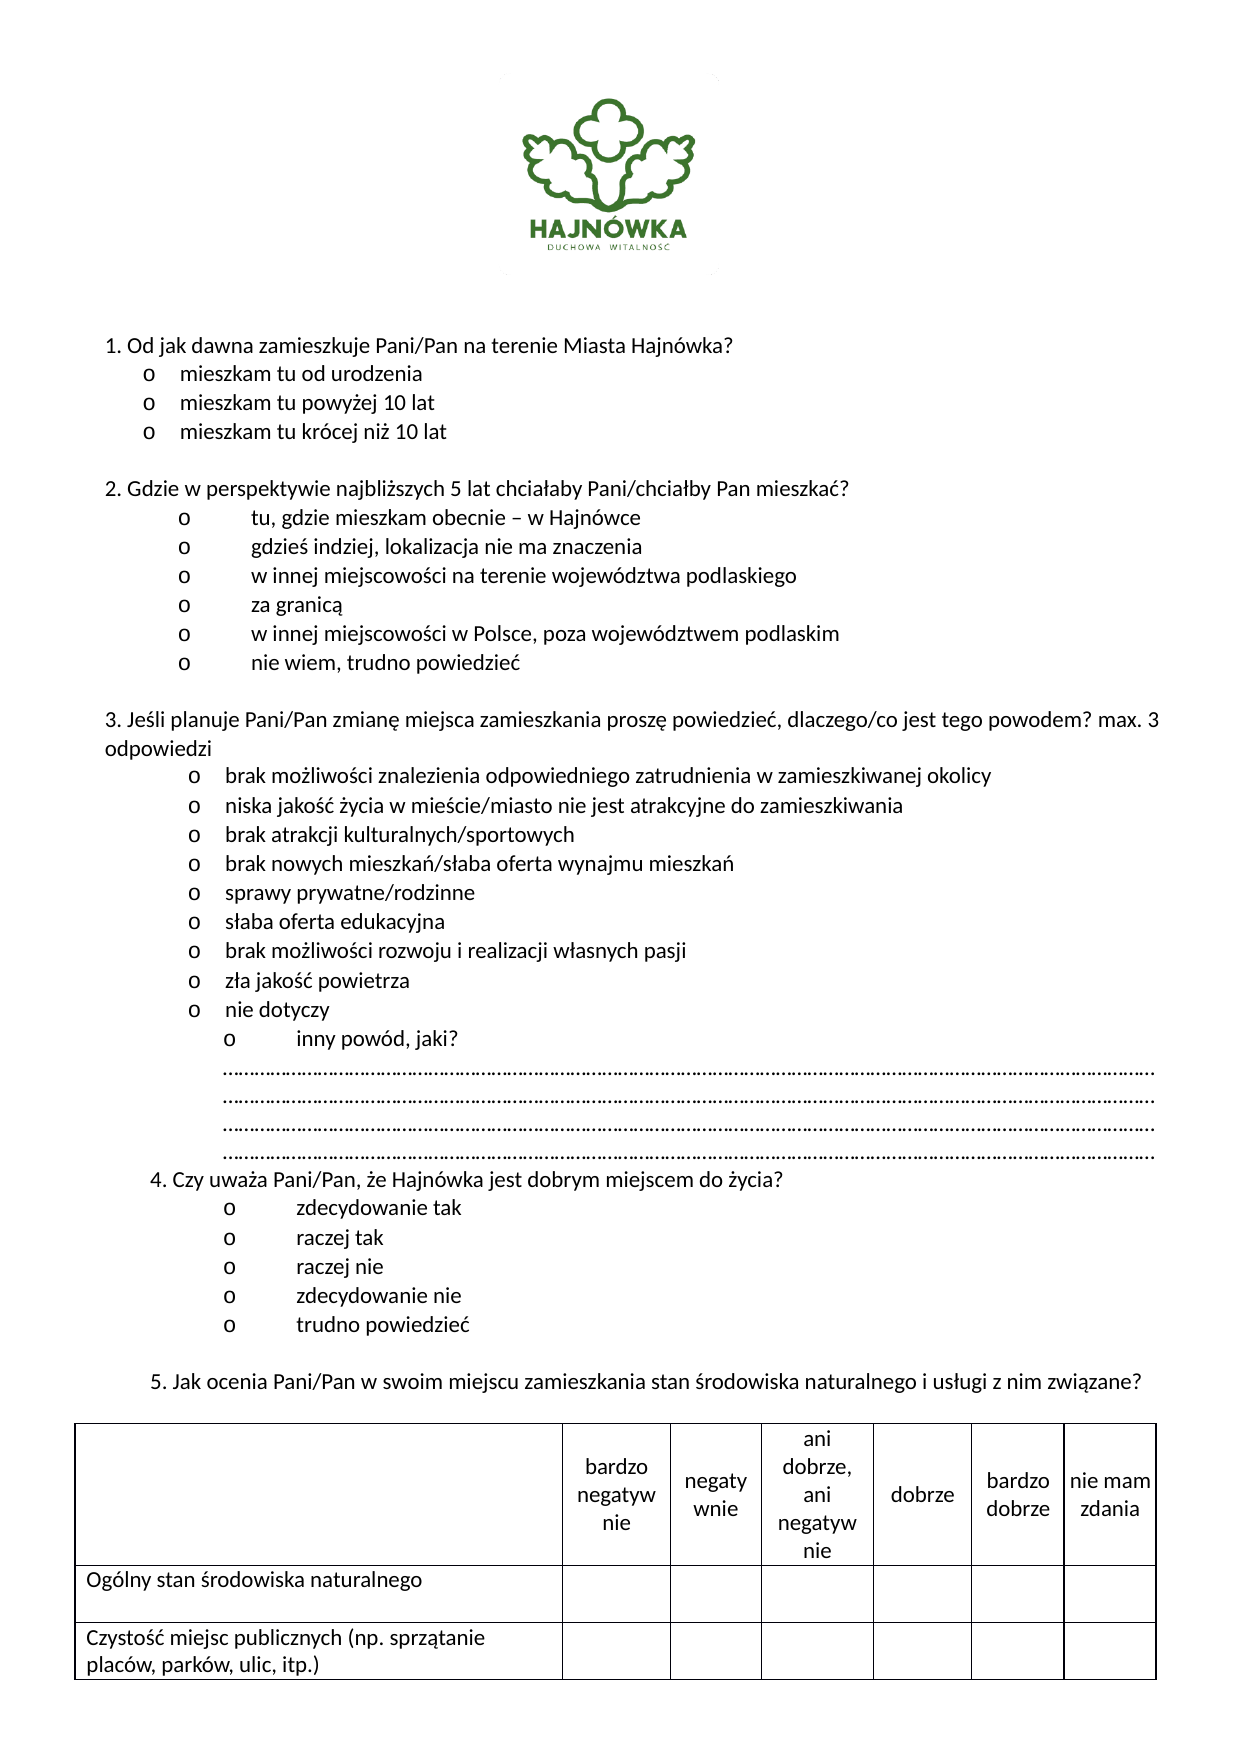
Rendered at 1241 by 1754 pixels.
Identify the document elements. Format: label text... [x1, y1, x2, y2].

list za granicą [177, 590, 1211, 619]
list 3. Jeśli planuje Pani/Pan zmianę miejsca zamieszkania proszę powiedzieć, dlaczego/co jest tego powodem? max. 3 odpowiedzi [67, 706, 1211, 762]
table_header [76, 1424, 562, 1564]
list niska jakość życia w mieście/miasto nie jest atrakcyjne do zamieszkiwania [187, 791, 1165, 820]
list mieszkam tu krócej niż 10 lat [142, 417, 1211, 447]
table_cell [874, 1566, 971, 1622]
table_header bardzo negatywnie [563, 1424, 670, 1564]
list trudno powiedzieć [223, 1310, 1165, 1339]
list tu, gdzie mieszkam obecnie – w Hajnówce [177, 503, 1211, 532]
table_cell [563, 1566, 670, 1622]
list zdecydowanie nie [223, 1281, 1165, 1310]
list 5. Jak ocenia Pani/Pan w swoim miejscu zamieszkania stan środowiska naturalnego i usługi z nim związane? [112, 1367, 1165, 1395]
list zła jakość powietrza [187, 966, 1165, 995]
list brak nowych mieszkań/słaba oferta wynajmu mieszkań [187, 849, 1165, 878]
list w innej miejscowości na terenie województwa podlaskiego [177, 561, 1211, 590]
list słaba oferta edukacyjna [187, 907, 1165, 937]
list brak możliwości rozwoju i realizacji własnych pasji [187, 937, 1165, 966]
table_header nie mam zdania [1065, 1424, 1155, 1564]
list raczej tak [223, 1223, 1165, 1252]
table_header ani dobrze, ani negatywnie [762, 1424, 873, 1564]
list zdecydowanie tak [223, 1193, 1165, 1223]
list raczej nie [223, 1252, 1165, 1281]
list inny powód, jaki? …………………………………………………………………………………………………………………………………………………………………………………………………………………………………………………………………………………………………………………………………………………………………………………………………………………………………………………………………………………………………………………………………………………………………………………………………………………………………………………… [223, 1024, 1165, 1165]
table_cell [1065, 1623, 1155, 1679]
list sprawy prywatne/rodzinne [187, 878, 1165, 907]
table_header bardzo dobrze [972, 1424, 1063, 1564]
table_cell [671, 1623, 761, 1679]
table_cell [972, 1566, 1063, 1622]
table_cell Czystość miejsc publicznych (np. sprzątanie placów, parków, ulic, itp.) [76, 1623, 562, 1679]
list mieszkam tu powyżej 10 lat [142, 388, 1211, 417]
picture [498, 73, 719, 275]
list mieszkam tu od urodzenia [142, 359, 1211, 388]
list 2. Gdzie w perspektywie najbliższych 5 lat chciałaby Pani/chciałby Pan mieszkać? [67, 474, 1211, 503]
list nie wiem, trudno powiedzieć [177, 648, 1211, 678]
table_cell [563, 1623, 670, 1679]
table_cell Ogólny stan środowiska naturalnego [76, 1566, 562, 1622]
list nie dotyczy [187, 995, 1165, 1024]
list brak możliwości znalezienia odpowiedniego zatrudnienia w zamieszkiwanej okolicy [187, 762, 1165, 791]
table_cell [972, 1623, 1063, 1679]
table_header dobrze [874, 1424, 971, 1564]
table_cell [762, 1566, 873, 1622]
table_cell [874, 1623, 971, 1679]
list w innej miejscowości w Polsce, poza województwem podlaskim [177, 619, 1211, 648]
table_cell [671, 1566, 761, 1622]
list 4. Czy uważa Pani/Pan, że Hajnówka jest dobrym miejscem do życia? [112, 1165, 1165, 1193]
table_cell [762, 1623, 873, 1679]
table_header negatywnie [671, 1424, 761, 1564]
table_cell [1065, 1566, 1155, 1622]
list gdzieś indziej, lokalizacja nie ma znaczenia [177, 532, 1211, 561]
list brak atrakcji kulturalnych/sportowych [187, 820, 1165, 849]
list 1. Od jak dawna zamieszkuje Pani/Pan na terenie Miasta Hajnówka? [67, 331, 1211, 359]
